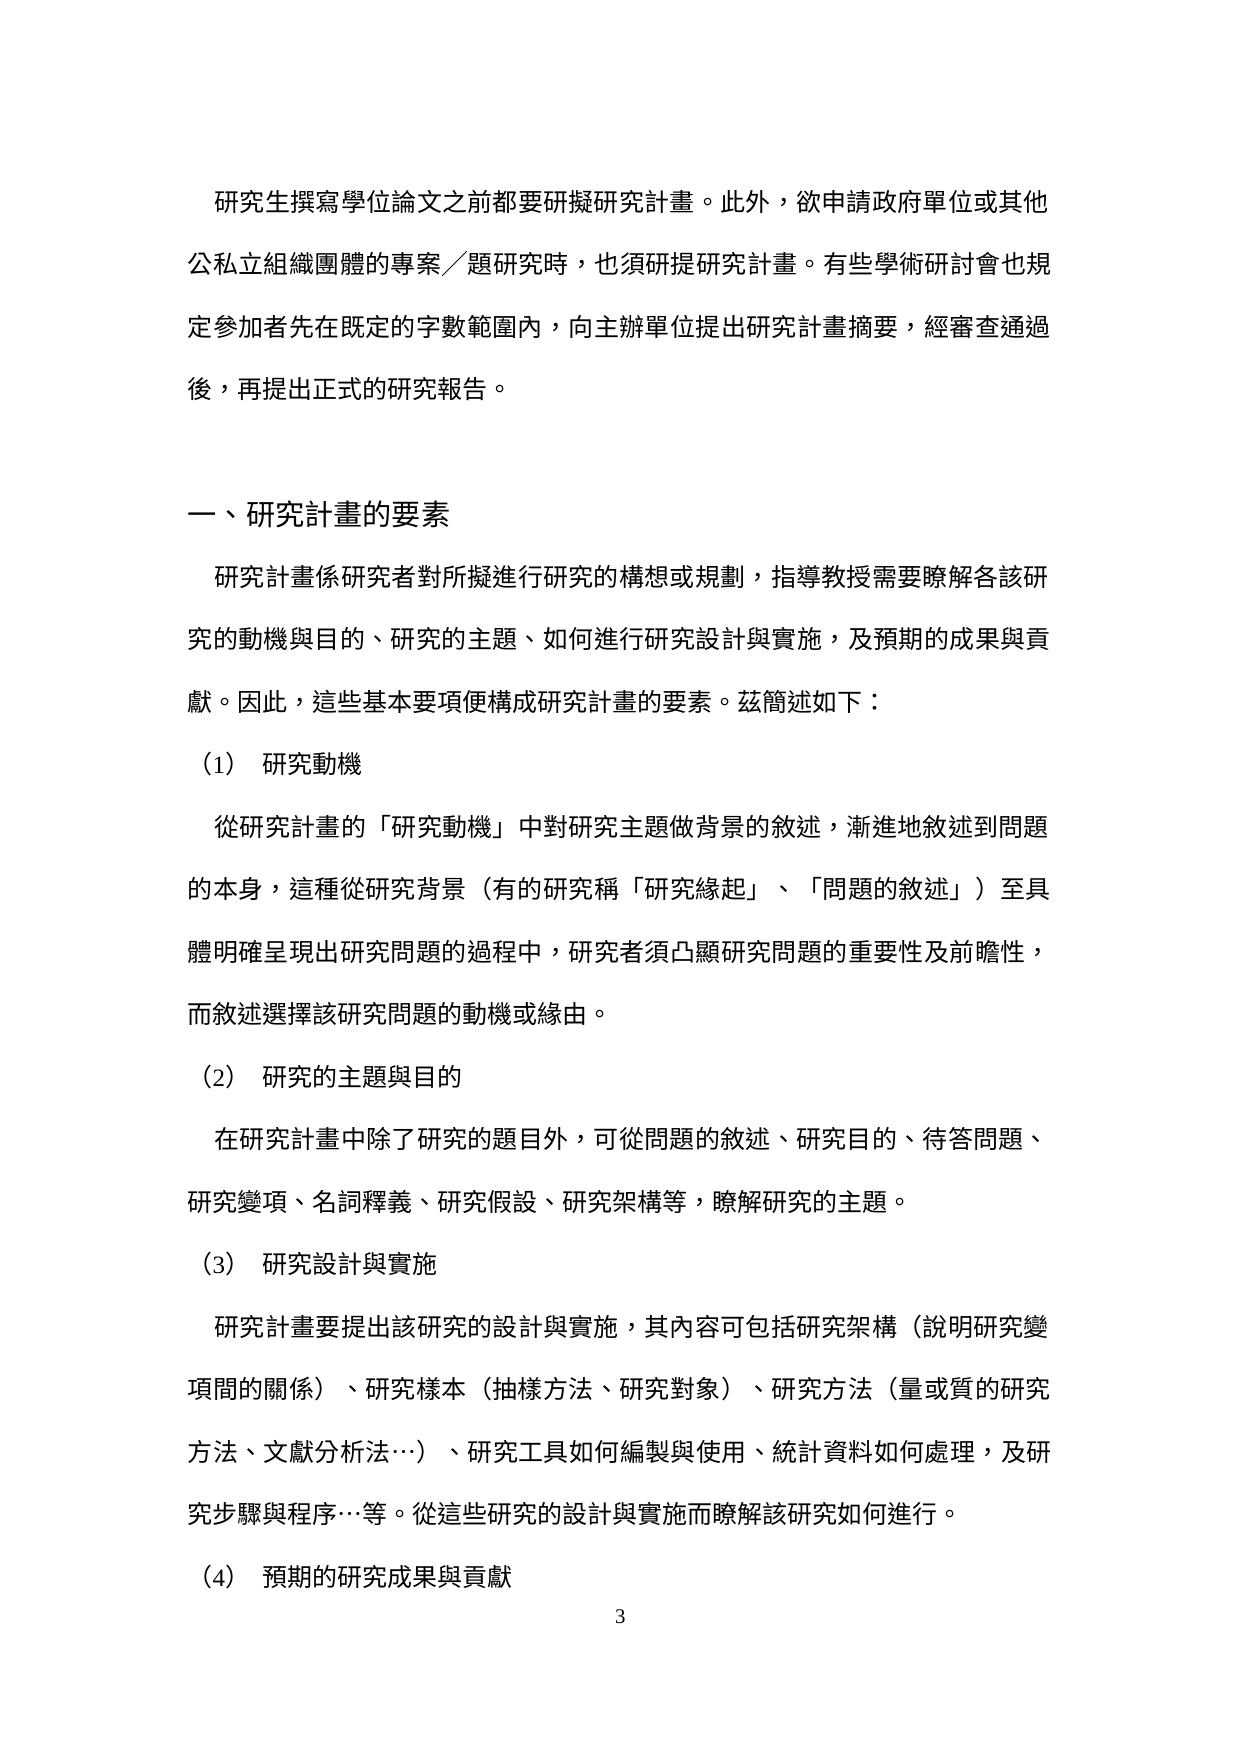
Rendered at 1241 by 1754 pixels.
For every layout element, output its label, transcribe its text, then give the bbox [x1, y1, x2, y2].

list 研究設計與實施 [187, 1221, 1053, 1284]
list 預期的研究成果與貢獻 [187, 1534, 1053, 1596]
text 研究計畫係研究者對所擬進行研究的構想或規劃，指導教授需要瞭解各該研究的動機與目的、研究的主題、如何進行研究設計與實施，及預期的成果與貢獻。因此，這些基本要項便構成研究計畫的要素。茲簡述如下： [187, 534, 1053, 721]
text 一、研究計畫的要素 [187, 471, 1053, 534]
text 研究生撰寫學位論文之前都要研擬研究計畫。此外，欲申請政府單位或其他公私立組織團體的專案╱題研究時，也須研提研究計畫。有些學術研討會也規定參加者先在既定的字數範圍內，向主辦單位提出研究計畫摘要，經審查通過後，再提出正式的研究報告。 [187, 159, 1053, 409]
text 在研究計畫中除了研究的題目外，可從問題的敘述、研究目的、待答問題、研究變項、名詞釋義、研究假設、研究架構等，瞭解研究的主題。 [187, 1096, 1053, 1221]
text 研究計畫要提出該研究的設計與實施，其內容可包括研究架構（說明研究變項間的關係）、研究樣本（抽樣方法、研究對象）、研究方法（量或質的研究方法、文獻分析法…）、研究工具如何編製與使用、統計資料如何處理，及研究步驟與程序…等。從這些研究的設計與實施而瞭解該研究如何進行。 [187, 1284, 1053, 1534]
list 研究動機 [187, 721, 1053, 784]
list 研究的主題與目的 [187, 1034, 1053, 1096]
text 從研究計畫的「研究動機」中對研究主題做背景的敘述，漸進地敘述到問題的本身，這種從研究背景（有的研究稱「研究緣起」、「問題的敘述」）至具體明確呈現出研究問題的過程中，研究者須凸顯研究問題的重要性及前瞻性，而敘述選擇該研究問題的動機或緣由。 [187, 784, 1053, 1034]
